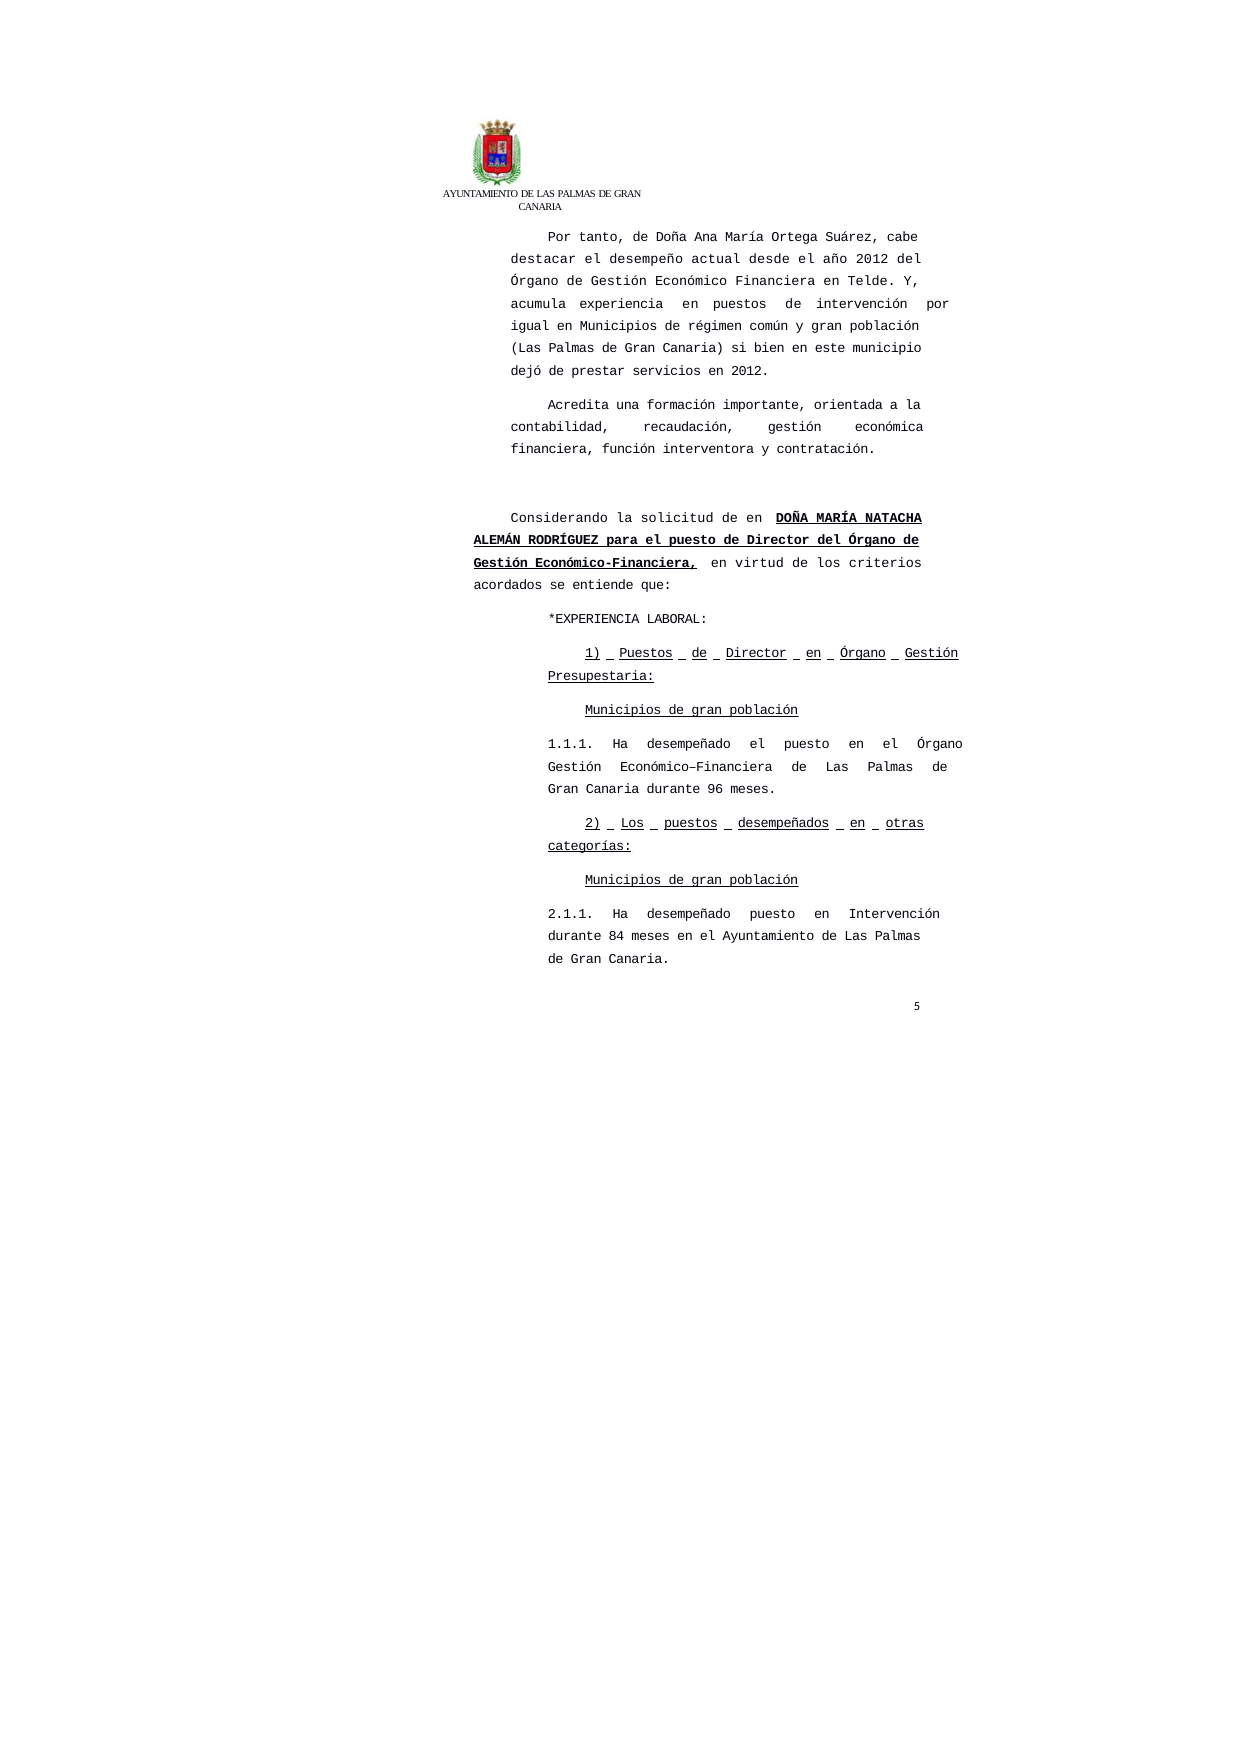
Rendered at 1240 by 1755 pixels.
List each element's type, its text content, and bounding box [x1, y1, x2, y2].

text destacar el desempeño actual desde el año 2012 del [510, 251, 1229, 267]
text 2) Los puestos desempeñados en otras [585, 814, 1229, 831]
text categorías: [548, 837, 1229, 853]
text (Las Palmas de Gran Canaria) si bien en este municipio [510, 340, 1229, 356]
text 1) Puestos de Director en Órgano Gestión [585, 645, 1229, 661]
text 1.1.1. Ha desempeñado el puesto en el Órgano [548, 736, 1229, 752]
text AYUNTAMIENTO DE LAS PALMAS DE GRAN CANARIA [443, 188, 1229, 213]
text Órgano de Gestión Económico Financiera en Telde. Y, [510, 273, 1229, 289]
text Municipios de gran población [585, 871, 1229, 887]
text ALEMÁN RODRÍGUEZ para el puesto de Director del Órgano de [473, 532, 1229, 548]
text financiera, función interventora y contratación. [510, 441, 1229, 457]
text de Gran Canaria. [548, 950, 1229, 966]
text acumula experiencia en puestos de intervención por [510, 295, 1229, 311]
text igual en Municipios de régimen común y gran población [510, 317, 1229, 333]
text Presupestaria: [548, 667, 1229, 683]
text durante 84 meses en el Ayuntamiento de Las Palmas [548, 928, 1229, 944]
text Gestión Económico-Financiera, en virtud de los criterios [473, 554, 1229, 570]
text dejó de prestar servicios en 2012. [510, 362, 1229, 378]
text 5 [914, 1000, 1229, 1013]
text Gran Canaria durante 96 meses. [548, 780, 1229, 797]
text Considerando la solicitud de en DOÑA MARÍA NATACHA [510, 509, 1229, 525]
text 2.1.1. Ha desempeñado puesto en Intervención [548, 906, 1229, 922]
text contabilidad, recaudación, gestión económica [510, 418, 1229, 434]
text Acredita una formación importante, orientada a la [548, 396, 1229, 412]
text Gestión Económico–Financiera de Las Palmas de [548, 758, 1229, 774]
text *EXPERIENCIA LABORAL: [548, 611, 1229, 627]
text acordados se entiende que: [473, 576, 1229, 593]
text Municipios de gran población [585, 702, 1229, 718]
text Por tanto, de Doña Ana María Ortega Suárez, cabe [548, 228, 1229, 244]
